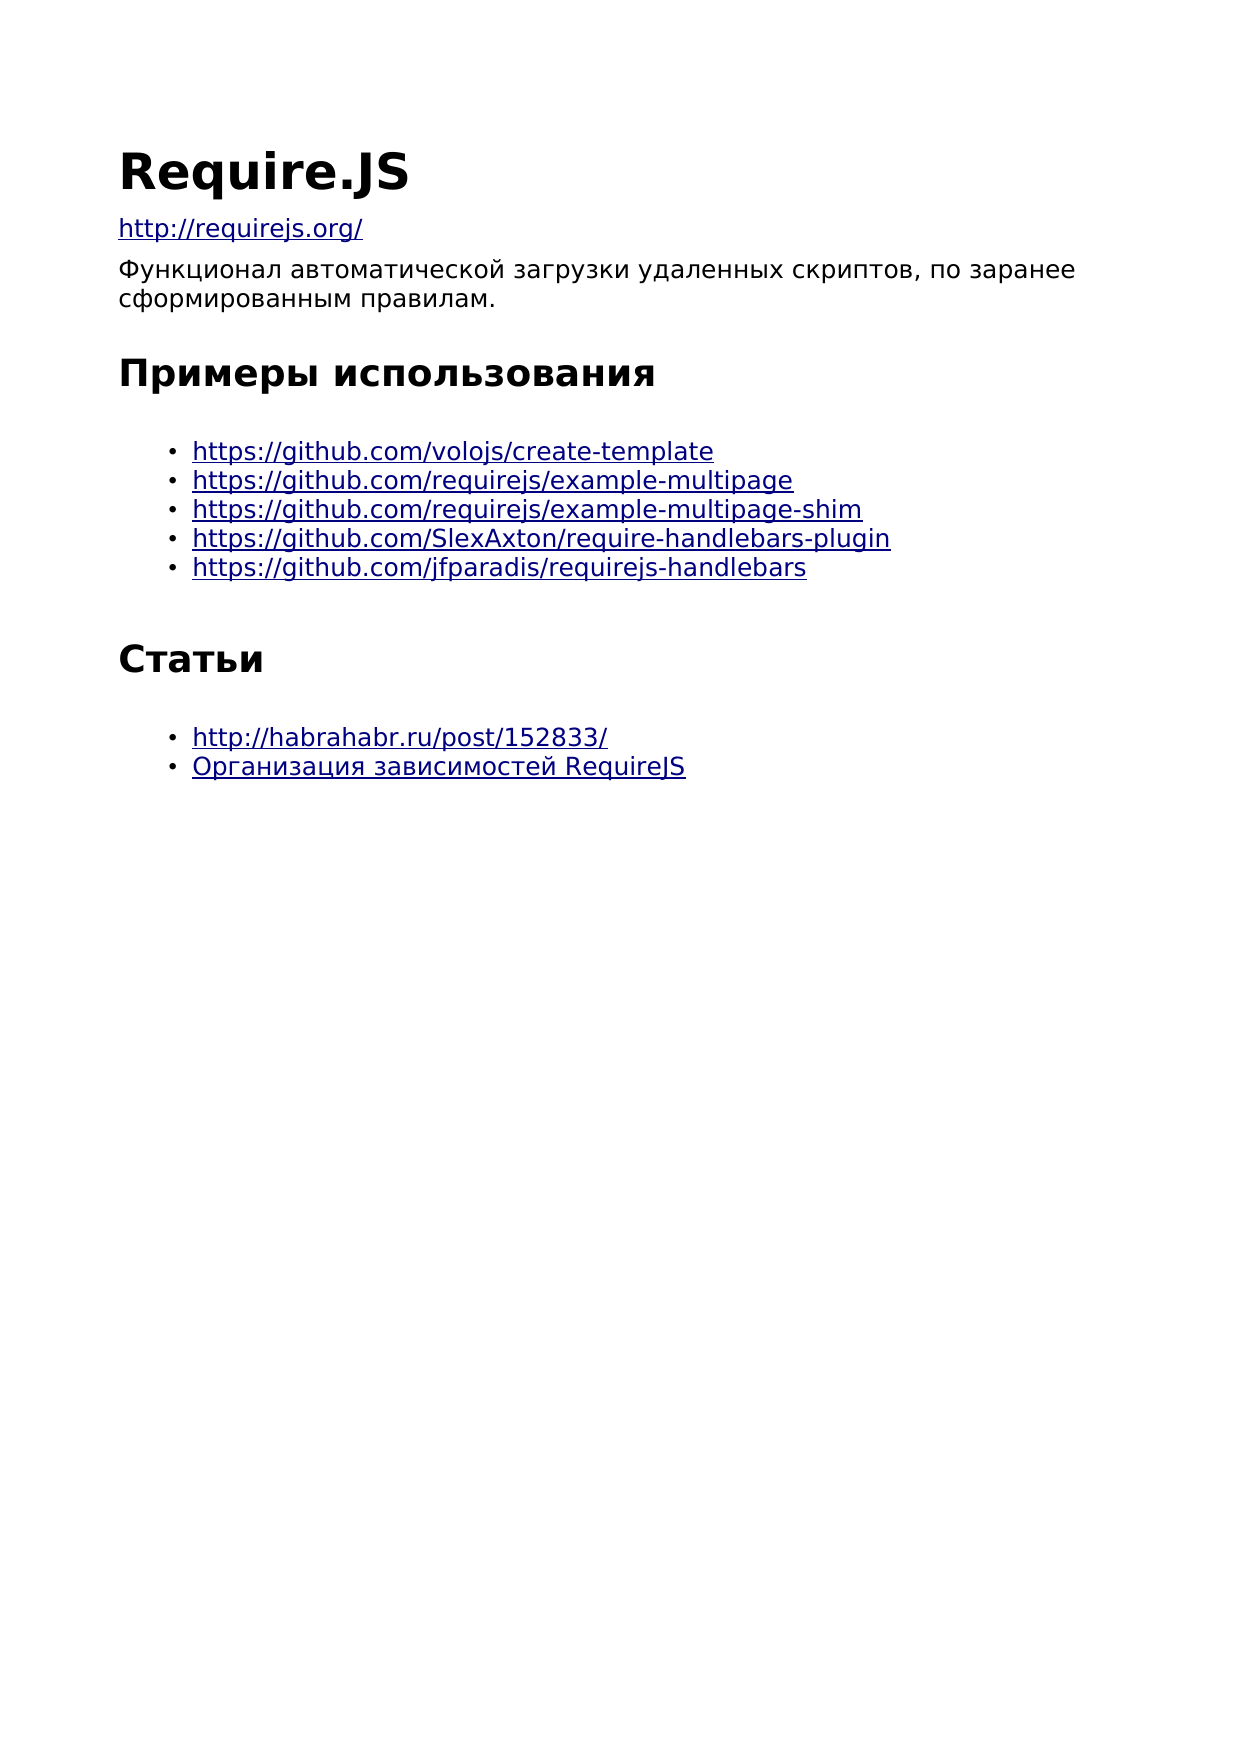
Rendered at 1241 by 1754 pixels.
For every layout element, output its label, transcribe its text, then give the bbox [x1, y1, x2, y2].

list http://habrahabr.ru/post/152833/ [177, 723, 1122, 752]
list https://github.com/SlexAxton/require-handlebars-plugin [177, 524, 1122, 554]
list https://github.com/volojs/create-template [177, 437, 1122, 466]
subtitle Примеры использования [118, 351, 1122, 395]
text Функционал автоматической загрузки удаленных скриптов, по заранее сформированным правилам. [118, 256, 1122, 314]
subtitle Статьи [118, 637, 1122, 681]
list https://github.com/requirejs/example-multipage-shim [177, 495, 1122, 524]
text http://requirejs.org/ [118, 214, 1122, 243]
list https://github.com/requirejs/example-multipage [177, 466, 1122, 495]
subtitle Require.JS [118, 143, 1122, 201]
list https://github.com/jfparadis/requirejs-handlebars [177, 554, 1122, 583]
list Организация зависимостей RequireJS [177, 752, 1122, 781]
